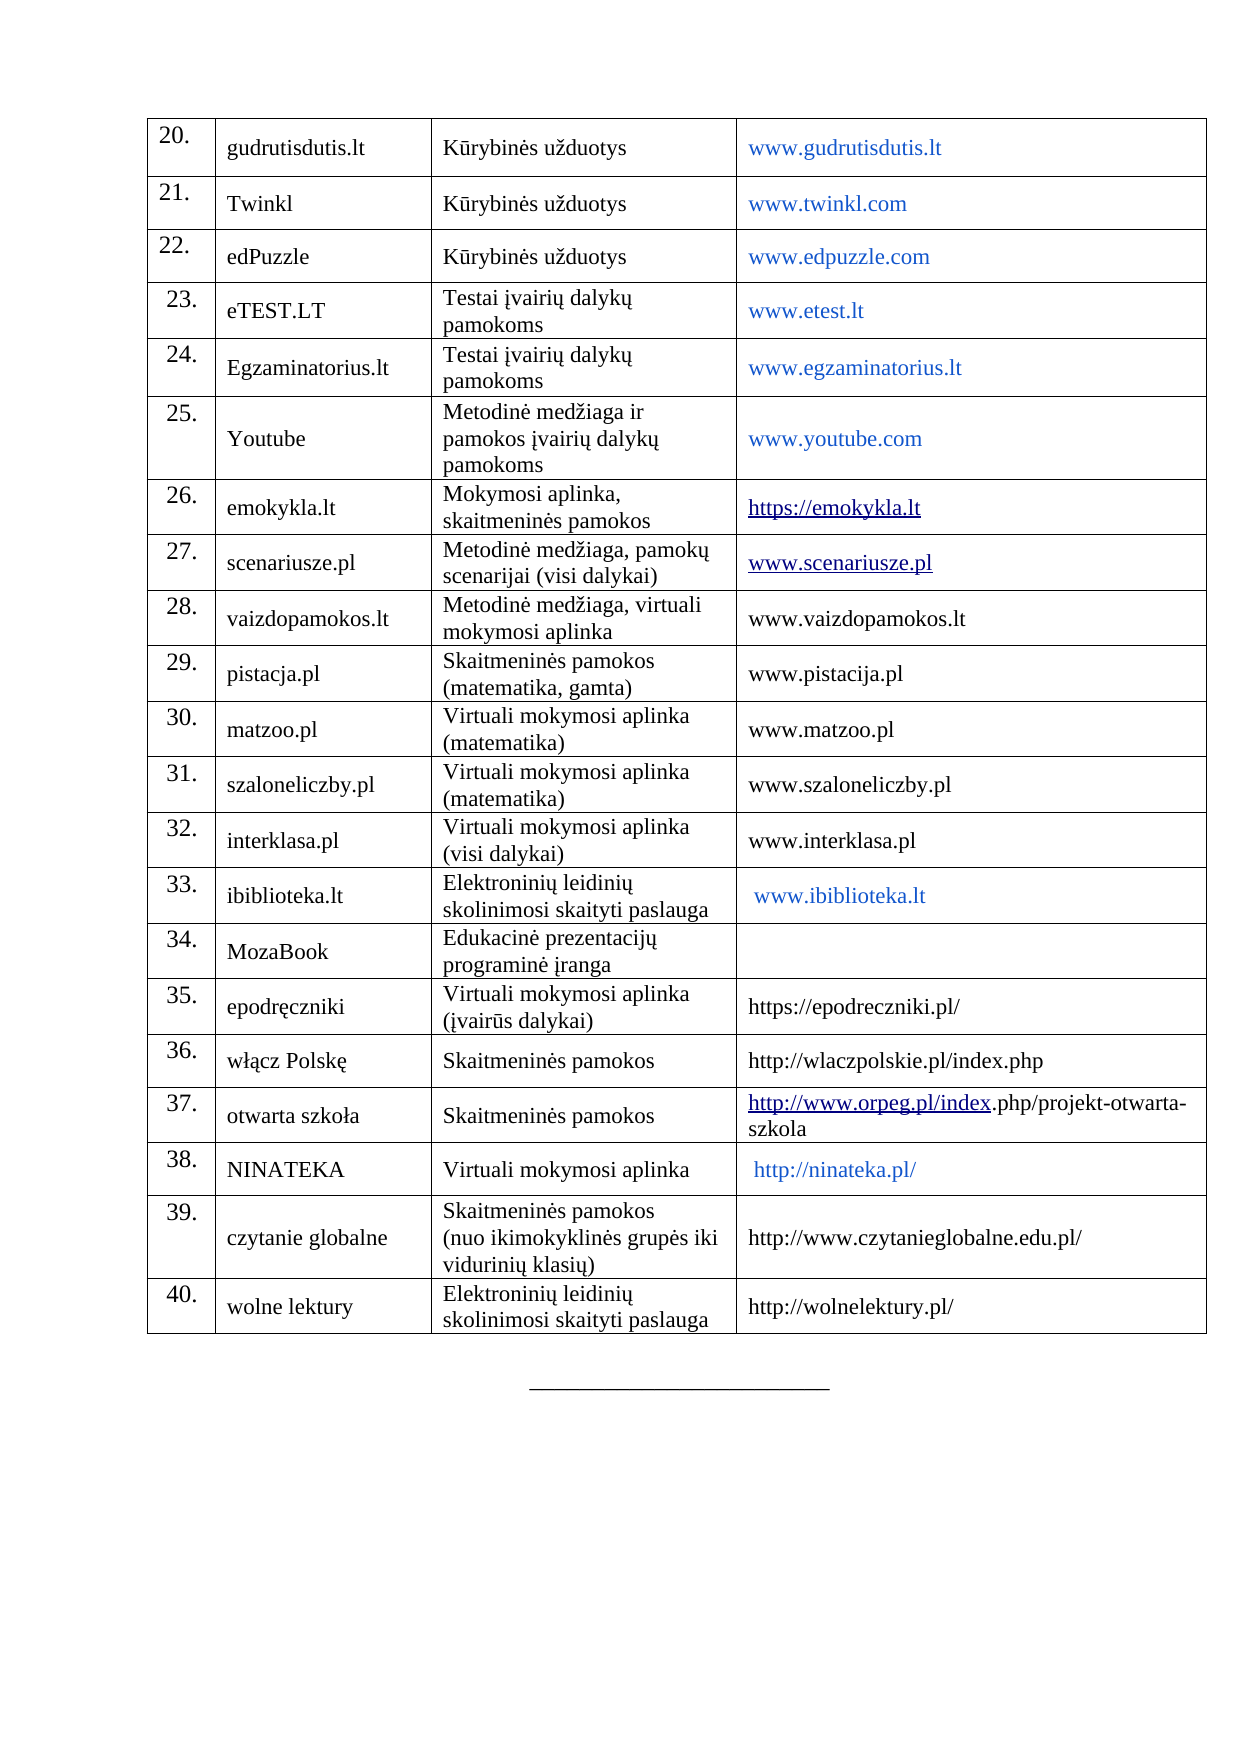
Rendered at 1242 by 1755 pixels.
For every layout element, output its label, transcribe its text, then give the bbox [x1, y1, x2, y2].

table_cell matzoo.pl [216, 702, 431, 756]
table_cell http://ninateka.pl/ [737, 1143, 1206, 1195]
table_cell Elektroninių leidinių skolinimosi skaityti paslauga [432, 868, 736, 923]
table_cell www.twinkl.com [737, 177, 1206, 229]
table_cell Metodinė medžiaga, pamokų scenarijai (visi dalykai) [432, 535, 736, 589]
table_cell [148, 924, 215, 978]
table_cell [148, 1035, 215, 1087]
table_cell Virtuali mokymosi aplinka (matematika) [432, 757, 736, 812]
table_cell NINATEKA [216, 1143, 431, 1195]
table_cell Mokymosi aplinka, skaitmeninės pamokos [432, 480, 736, 534]
table_cell wolne lektury [216, 1279, 431, 1333]
table_cell [148, 397, 215, 478]
table_cell gudrutisdutis.lt [216, 119, 431, 176]
table_cell [148, 979, 215, 1034]
table_cell [148, 1279, 215, 1333]
table_cell http://www.czytanieglobalne.edu.pl/ [737, 1196, 1206, 1278]
table_cell http://wolnelektury.pl/ [737, 1279, 1206, 1333]
text ________________________ [177, 1364, 1181, 1392]
table_cell [148, 1088, 215, 1142]
table_cell edPuzzle [216, 230, 431, 282]
table_cell Skaitmeninės pamokos (matematika, gamta) [432, 646, 736, 701]
table_cell Virtuali mokymosi aplinka (įvairūs dalykai) [432, 979, 736, 1034]
table_cell [148, 813, 215, 867]
table_cell [148, 230, 215, 282]
table_cell www.szaloneliczby.pl [737, 757, 1206, 812]
table_cell pistacja.pl [216, 646, 431, 701]
table_cell [148, 591, 215, 645]
table_cell włącz Polskę [216, 1035, 431, 1087]
table_cell www.edpuzzle.com [737, 230, 1206, 282]
table_cell [148, 757, 215, 812]
table_cell www.pistacija.pl [737, 646, 1206, 701]
table_cell Kūrybinės užduotys [432, 119, 736, 176]
table_cell [148, 119, 215, 176]
table_cell Testai įvairių dalykų pamokoms [432, 283, 736, 337]
table_cell www.egzaminatorius.lt [737, 339, 1206, 396]
table_cell [148, 177, 215, 229]
table_cell https://emokykla.lt [737, 480, 1206, 534]
table_cell www.matzoo.pl [737, 702, 1206, 756]
table_cell epodręczniki [216, 979, 431, 1034]
table_cell [148, 535, 215, 589]
table_cell Virtuali mokymosi aplinka (matematika) [432, 702, 736, 756]
table_cell www.interklasa.pl [737, 813, 1206, 867]
table_cell Metodinė medžiaga ir pamokos įvairių dalykų pamokoms [432, 397, 736, 478]
table_cell Edukacinė prezentacijų programinė įranga [432, 924, 736, 978]
table_cell interklasa.pl [216, 813, 431, 867]
table_cell otwarta szkoła [216, 1088, 431, 1142]
table_cell Kūrybinės užduotys [432, 177, 736, 229]
table_cell [148, 480, 215, 534]
table_cell Youtube [216, 397, 431, 478]
table_cell scenariusze.pl [216, 535, 431, 589]
table_cell [148, 1196, 215, 1278]
table_cell Egzaminatorius.lt [216, 339, 431, 396]
table_cell ibiblioteka.lt [216, 868, 431, 923]
table_cell Skaitmeninės pamokos [432, 1035, 736, 1087]
table_cell vaizdopamokos.lt [216, 591, 431, 645]
table_cell Skaitmeninės pamokos (nuo ikimokyklinės grupės iki vidurinių klasių) [432, 1196, 736, 1278]
table_cell eTEST.LT [216, 283, 431, 337]
table_cell [148, 868, 215, 923]
table_cell [737, 924, 1206, 978]
table_cell http://wlaczpolskie.pl/index.php [737, 1035, 1206, 1087]
table_cell www.scenariusze.pl [737, 535, 1206, 589]
table_cell [148, 1143, 215, 1195]
table_cell szaloneliczby.pl [216, 757, 431, 812]
table_cell Twinkl [216, 177, 431, 229]
table_cell http://www.orpeg.pl/index.php/projekt-otwarta-szkola [737, 1088, 1206, 1142]
table_cell [148, 339, 215, 396]
table_cell Virtuali mokymosi aplinka (visi dalykai) [432, 813, 736, 867]
table_cell www.vaizdopamokos.lt [737, 591, 1206, 645]
table_cell www.ibiblioteka.lt [737, 868, 1206, 923]
table_cell [148, 702, 215, 756]
table_cell Testai įvairių dalykų pamokoms [432, 339, 736, 396]
table_cell Elektroninių leidinių skolinimosi skaityti paslauga [432, 1279, 736, 1333]
table_cell Virtuali mokymosi aplinka [432, 1143, 736, 1195]
table_cell Kūrybinės užduotys [432, 230, 736, 282]
table_cell Metodinė medžiaga, virtuali mokymosi aplinka [432, 591, 736, 645]
table_cell https://epodreczniki.pl/ [737, 979, 1206, 1034]
table_cell [148, 283, 215, 337]
table_cell [148, 646, 215, 701]
table_cell MozaBook [216, 924, 431, 978]
table_cell czytanie globalne [216, 1196, 431, 1278]
table_cell www.youtube.com [737, 397, 1206, 478]
table_cell emokykla.lt [216, 480, 431, 534]
table_cell www.etest.lt [737, 283, 1206, 337]
table_cell www.gudrutisdutis.lt [737, 119, 1206, 176]
table_cell Skaitmeninės pamokos [432, 1088, 736, 1142]
